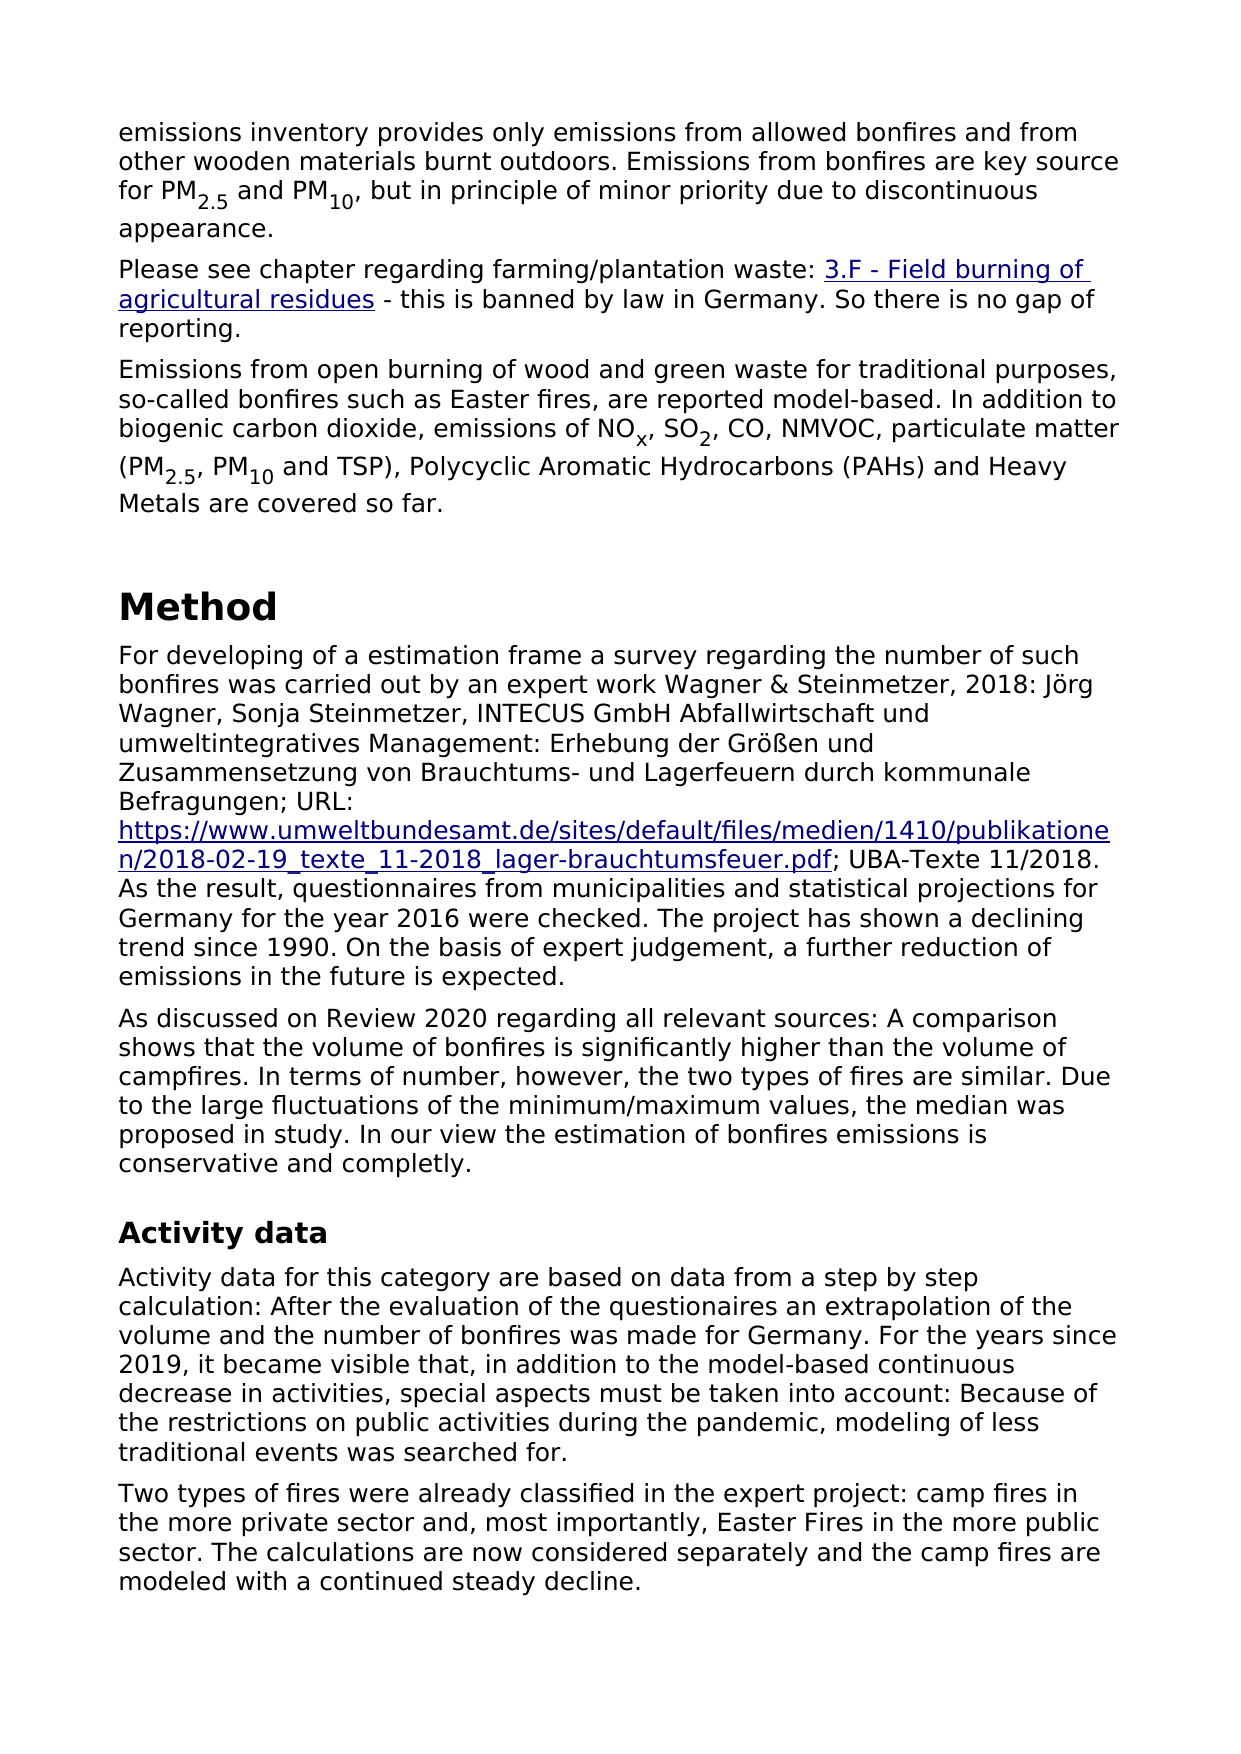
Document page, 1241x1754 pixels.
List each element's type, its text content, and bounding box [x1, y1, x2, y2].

text emissions inventory provides only emissions from allowed bonfires and from other wooden materials burnt outdoors. Emissions from bonfires are key source for PM2.5 and PM10, but in principle of minor priority due to discontinuous appearance. [118, 118, 1122, 243]
text Activity data for this category are based on data from a step by step calculation: After the evaluation of the questionaires an extrapolation of the volume and the number of bonfires was made for Germany. For the years since 2019, it became visible that, in addition to the model-based continuous decrease in activities, special aspects must be taken into account: Because of the restrictions on public activities during the pandemic, modeling of less traditional events was searched for. [118, 1263, 1122, 1467]
subtitle Activity data [118, 1216, 1122, 1250]
text Please see chapter regarding farming/plantation waste: 3.F - Field burning of agricultural residues - this is banned by law in Germany. So there is no gap of reporting. [118, 256, 1122, 343]
subtitle Method [118, 585, 1122, 629]
text For developing of a estimation frame a survey regarding the number of such bonfires was carried out by an expert work Wagner & Steinmetzer, 2018: Jörg Wagner, Sonja Steinmetzer, INTECUS GmbH Abfallwirtschaft und umweltintegratives Management: Erhebung der Größen und Zusammensetzung von Brauchtums- und Lagerfeuern durch kommunale Befragungen; URL: https://www.umweltbundesamt.de/sites/default/files/medien/1410/publikationen/2018-02-19_texte_11-2018_lager-brauchtumsfeuer.pdf; UBA-Texte 11/2018. As the result, questionnaires from municipalities and statistical projections for Germany for the year 2016 were checked. The project has shown a declining trend since 1990. On the basis of expert judgement, a further reduction of emissions in the future is expected. [118, 641, 1122, 991]
text Two types of fires were already classified in the expert project: camp fires in the more private sector and, most importantly, Easter Fires in the more public sector. The calculations are now considered separately and the camp fires are modeled with a continued steady decline. [118, 1479, 1122, 1596]
text As discussed on Review 2020 regarding all relevant sources: A comparison shows that the volume of bonfires is significantly higher than the volume of campfires. In terms of number, however, the two types of fires are similar. Due to the large fluctuations of the minimum/maximum values, the median was proposed in study. In our view the estimation of bonfires emissions is conservative and completly. [118, 1004, 1122, 1179]
text Emissions from open burning of wood and green waste for traditional purposes, so-called bonfires such as Easter fires, are reported model-based. In addition to biogenic carbon dioxide, emissions of NOx, SO2, CO, NMVOC, particulate matter (PM2.5, PM10 and TSP), Polycyclic Aromatic Hydrocarbons (PAHs) and Heavy Metals are covered so far. [118, 356, 1122, 548]
